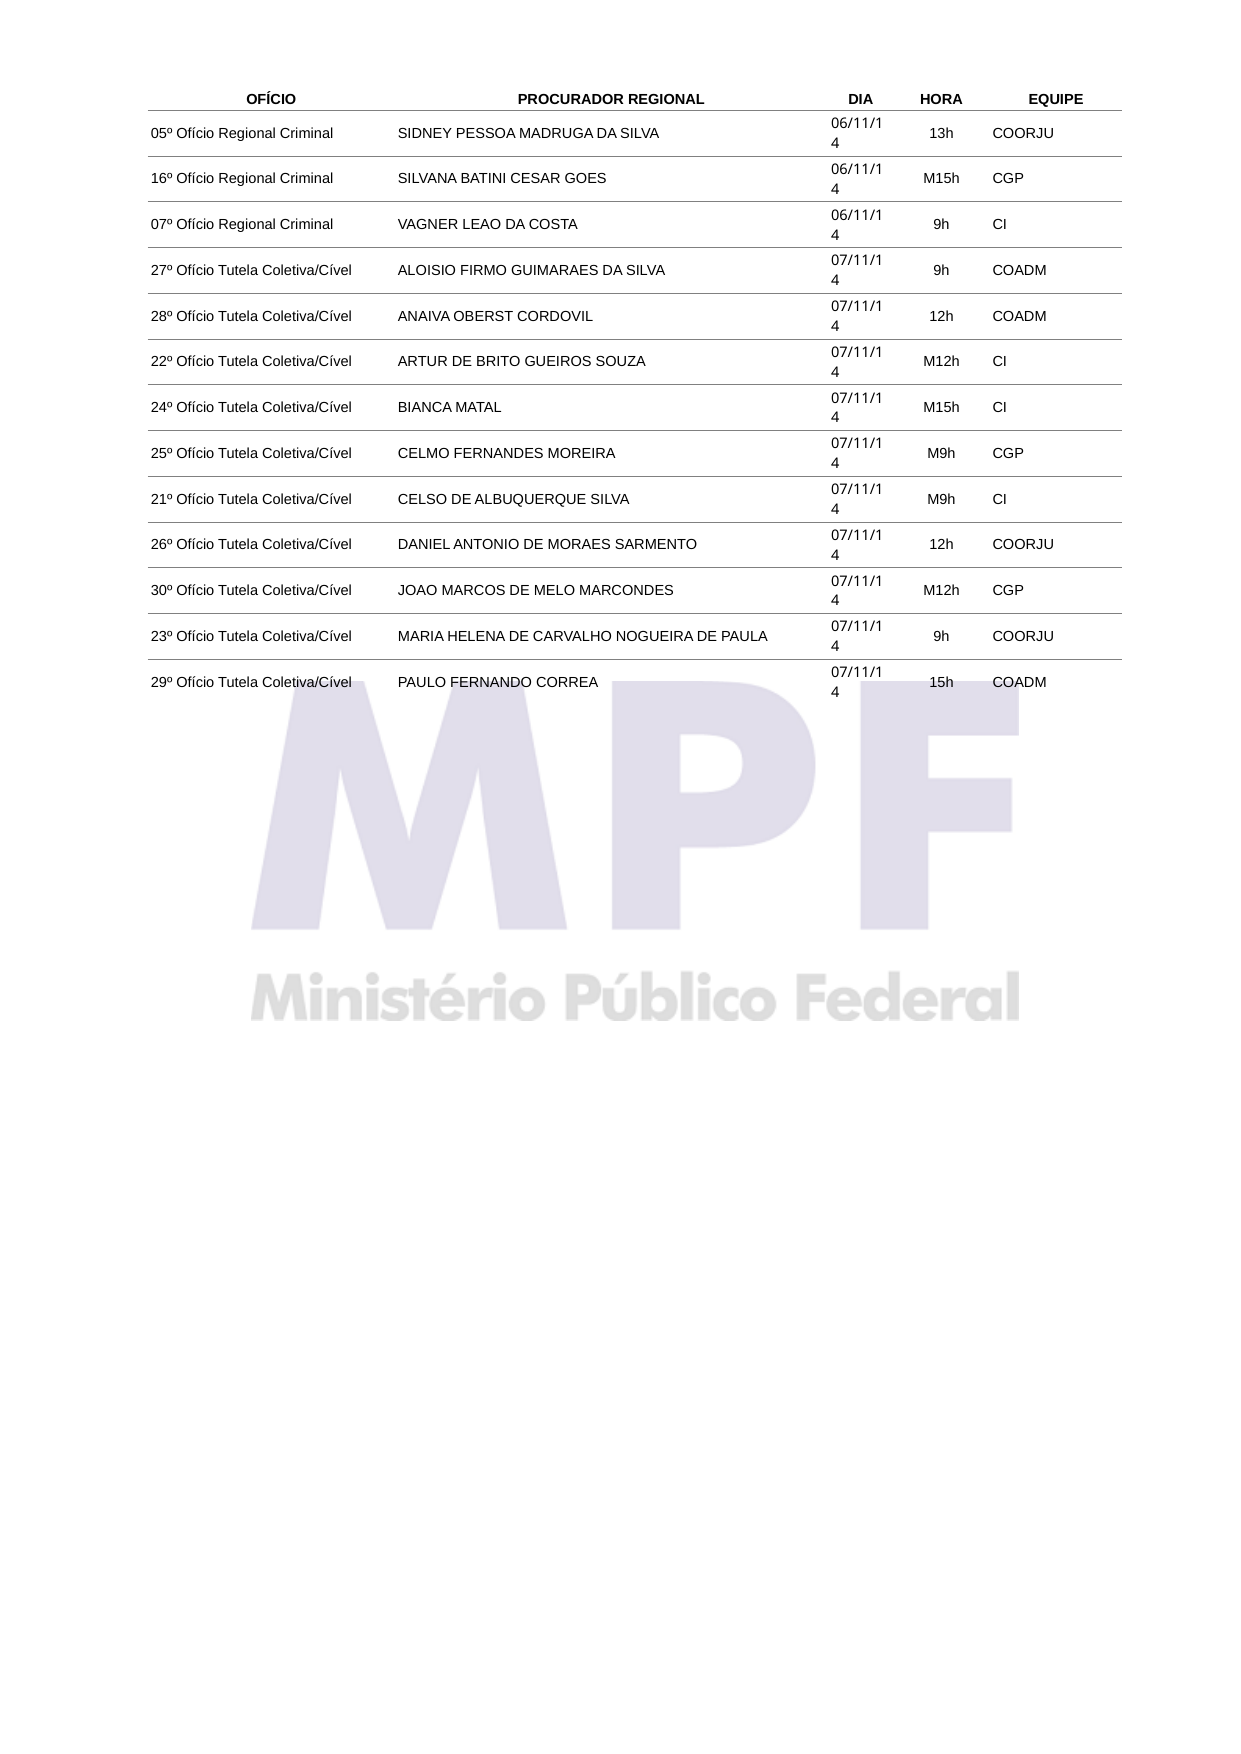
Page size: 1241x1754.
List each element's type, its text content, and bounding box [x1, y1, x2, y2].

table_cell 07/11/14 [828, 294, 893, 339]
table_cell 15h [893, 660, 989, 704]
table_cell ALOISIO FIRMO GUIMARAES DA SILVA [395, 248, 828, 293]
table_cell CGP [989, 568, 1122, 613]
table_cell SIDNEY PESSOA MADRUGA DA SILVA [395, 111, 828, 156]
table_cell 9h [893, 202, 989, 247]
table_cell 06/11/14 [828, 111, 893, 156]
table_cell COADM [989, 294, 1122, 339]
table_cell CELSO DE ALBUQUERQUE SILVA [395, 477, 828, 522]
table_cell SILVANA BATINI CESAR GOES [395, 157, 828, 201]
table_cell M9h [893, 477, 989, 522]
table_cell 27º Ofício Tutela Coletiva/Cível [148, 248, 395, 293]
table_cell COORJU [989, 111, 1122, 156]
table_cell 25º Ofício Tutela Coletiva/Cível [148, 431, 395, 476]
table_cell 22º Ofício Tutela Coletiva/Cível [148, 340, 395, 384]
table_cell M12h [893, 340, 989, 384]
table_cell COORJU [989, 614, 1122, 659]
table_cell CI [989, 477, 1122, 522]
table_cell CI [989, 202, 1122, 247]
table_cell 23º Ofício Tutela Coletiva/Cível [148, 614, 395, 659]
table_cell 06/11/14 [828, 202, 893, 247]
table_cell 9h [893, 248, 989, 293]
table_cell 07/11/14 [828, 660, 893, 704]
table_cell CELMO FERNANDES MOREIRA [395, 431, 828, 476]
table_cell BIANCA MATAL [395, 385, 828, 430]
table_header PROCURADOR REGIONAL [395, 88, 828, 110]
table_cell DANIEL ANTONIO DE MORAES SARMENTO [395, 523, 828, 567]
table_cell 12h [893, 523, 989, 567]
table_cell COADM [989, 660, 1122, 704]
table_cell CGP [989, 157, 1122, 201]
table_cell ARTUR DE BRITO GUEIROS SOUZA [395, 340, 828, 384]
table_cell 07/11/14 [828, 340, 893, 384]
table_header HORA [893, 88, 989, 110]
table_header DIA [828, 88, 893, 110]
table_cell JOAO MARCOS DE MELO MARCONDES [395, 568, 828, 613]
table_cell MARIA HELENA DE CARVALHO NOGUEIRA DE PAULA [395, 614, 828, 659]
table_cell 07º Ofício Regional Criminal [148, 202, 395, 247]
picture [251, 704, 1019, 1021]
table_cell 21º Ofício Tutela Coletiva/Cível [148, 477, 395, 522]
table_cell 07/11/14 [828, 431, 893, 476]
table_cell PAULO FERNANDO CORREA [395, 660, 828, 704]
table_cell 06/11/14 [828, 157, 893, 201]
table_cell 07/11/14 [828, 523, 893, 567]
table_cell M15h [893, 157, 989, 201]
table_header OFÍCIO [148, 88, 395, 110]
table_cell CI [989, 385, 1122, 430]
table_cell M15h [893, 385, 989, 430]
table_cell CGP [989, 431, 1122, 476]
table_cell M12h [893, 568, 989, 613]
table_cell 9h [893, 614, 989, 659]
table_cell VAGNER LEAO DA COSTA [395, 202, 828, 247]
table_cell 16º Ofício Regional Criminal [148, 157, 395, 201]
table_cell 07/11/14 [828, 248, 893, 293]
table_cell ANAIVA OBERST CORDOVIL [395, 294, 828, 339]
table_cell 13h [893, 111, 989, 156]
table_cell 24º Ofício Tutela Coletiva/Cível [148, 385, 395, 430]
table_cell 28º Ofício Tutela Coletiva/Cível [148, 294, 395, 339]
table_cell 26º Ofício Tutela Coletiva/Cível [148, 523, 395, 567]
table_cell 12h [893, 294, 989, 339]
table_cell 29º Ofício Tutela Coletiva/Cível [148, 660, 395, 704]
table_cell 07/11/14 [828, 477, 893, 522]
table_cell 30º Ofício Tutela Coletiva/Cível [148, 568, 395, 613]
table_cell M9h [893, 431, 989, 476]
table_cell CI [989, 340, 1122, 384]
table_cell COORJU [989, 523, 1122, 567]
table_cell COADM [989, 248, 1122, 293]
table_cell 05º Ofício Regional Criminal [148, 111, 395, 156]
table_header EQUIPE [989, 88, 1122, 110]
table_cell 07/11/14 [828, 568, 893, 613]
table_cell 07/11/14 [828, 385, 893, 430]
table_cell 07/11/14 [828, 614, 893, 659]
